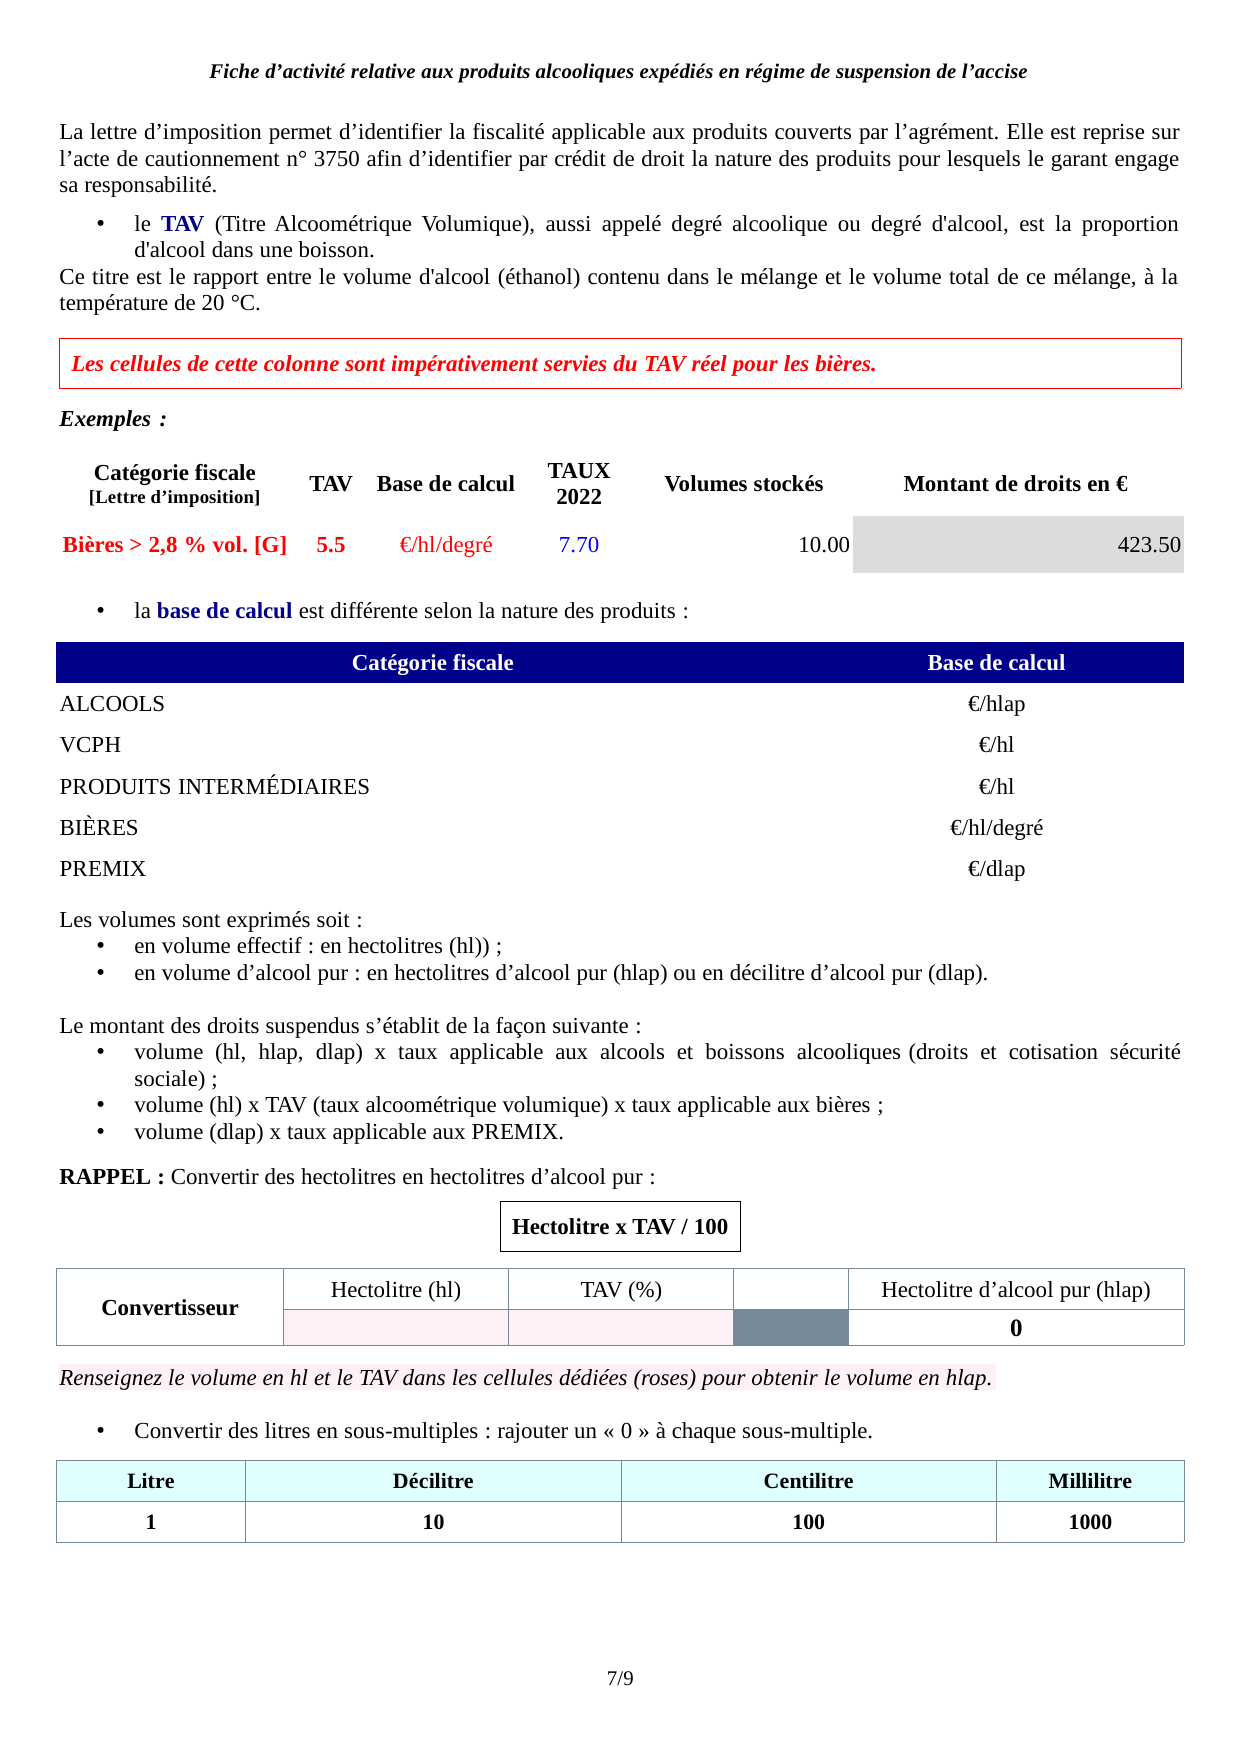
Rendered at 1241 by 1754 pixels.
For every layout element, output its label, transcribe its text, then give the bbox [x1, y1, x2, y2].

table_cell [734, 1310, 848, 1345]
table_cell 1 [57, 1502, 245, 1542]
table_cell 10,00 [635, 516, 853, 573]
table_cell [284, 1310, 508, 1345]
text RAPPEL : Convertir des hectolitres en hectolitres d’alcool pur : [59, 1163, 1181, 1189]
table_cell PREMIX [56, 848, 809, 889]
table_cell €/hl/degré [809, 806, 1184, 848]
table_cell 0 [849, 1310, 1184, 1345]
table_header Décilitre [246, 1461, 621, 1501]
table_header TAV (%) [509, 1269, 733, 1309]
text [59, 1201, 500, 1252]
table_cell €/hlap [809, 683, 1184, 724]
table_cell [509, 1310, 733, 1345]
table_header Hectolitre d’alcool pur (hlap) [849, 1269, 1184, 1309]
table_cell BIÈRES [56, 806, 809, 848]
table_header Convertisseur [57, 1269, 283, 1345]
table_cell 423,50 [853, 516, 1184, 573]
table_cell VCPH [56, 724, 809, 765]
table_header Millilitre [997, 1461, 1184, 1501]
table_cell 1000 [997, 1502, 1184, 1542]
table_cell Bières > 2,8 % vol. [G] [56, 516, 293, 573]
list en volume effectif : en hectolitres (hl)) ; [97, 932, 1181, 958]
text Renseignez le volume en hl et le TAV dans les cellules dédiées (roses) pour obtenir le volume en hlap. [59, 1363, 1181, 1390]
table_cell €/hl [809, 765, 1184, 806]
text La lettre d’imposition permet d’identifier la fiscalité applicable aux produits couverts par l’agrément. Elle est reprise sur l’acte de cautionnement n° 3750 afin d’identifier par crédit de droit la nature des produits pour lesquels le garant engage sa responsabilité. [59, 118, 1181, 198]
table_cell 7,70 [523, 516, 635, 573]
table_header Volumes stockés [635, 450, 853, 516]
table_header Centilitre [622, 1461, 996, 1501]
table_cell 5,5 [293, 516, 369, 573]
text Les cellules de cette colonne sont impérativement servies du TAV réel pour les bières. [60, 339, 1181, 388]
text Hectolitre x TAV / 100 [501, 1202, 740, 1251]
table_cell €/hl [809, 724, 1184, 765]
list volume (hl) x TAV (taux alcoométrique volumique) x taux applicable aux bières ; [97, 1091, 1181, 1118]
list Convertir des litres en sous-multiples : rajouter un « 0 » à chaque sous-multiple. [97, 1417, 1181, 1443]
list le TAV (Titre Alcoométrique Volumique), aussi appelé degré alcoolique ou degré d'alcool, est la proportion d'alcool dans une boisson. [97, 209, 1181, 263]
table_cell €/dlap [809, 848, 1184, 889]
table_header Base de calcul [369, 450, 523, 516]
text Les volumes sont exprimés soit : [59, 905, 1181, 932]
list volume (hl, hlap, dlap) x taux applicable aux alcools et boissons alcooliques (droits et cotisation sécurité sociale) ; [97, 1038, 1181, 1091]
list volume (dlap) x taux applicable aux PREMIX. [97, 1118, 1181, 1144]
text Exemples : [59, 405, 1181, 431]
text Ce titre est le rapport entre le volume d'alcool (éthanol) contenu dans le mélange et le volume total de ce mélange, à la température de 20 °C. [59, 263, 1181, 316]
table_cell ALCOOLS [56, 683, 809, 724]
table_cell 10 [246, 1502, 621, 1542]
table_header Base de calcul [809, 642, 1184, 683]
table_header Hectolitre (hl) [284, 1269, 508, 1309]
table_cell €/hl/degré [369, 516, 523, 573]
table_header TAV [293, 450, 369, 516]
list la base de calcul est différente selon la nature des produits : [97, 596, 1181, 623]
text Le montant des droits suspendus s’établit de la façon suivante : [59, 1012, 1181, 1038]
table_header  [734, 1269, 848, 1309]
table_header TAUX 2022 [523, 450, 635, 516]
text [741, 1201, 1181, 1252]
table_header Catégorie fiscale [Lettre d’imposition] [56, 450, 293, 516]
table_header Litre [57, 1461, 245, 1501]
table_header Catégorie fiscale [56, 642, 809, 683]
list en volume d’alcool pur : en hectolitres d’alcool pur (hlap) ou en décilitre d’alcool pur (dlap). [97, 958, 1181, 985]
table_cell 100 [622, 1502, 996, 1542]
table_cell PRODUITS INTERMÉDIAIRES [56, 765, 809, 806]
table_header Montant de droits en € [853, 450, 1184, 516]
